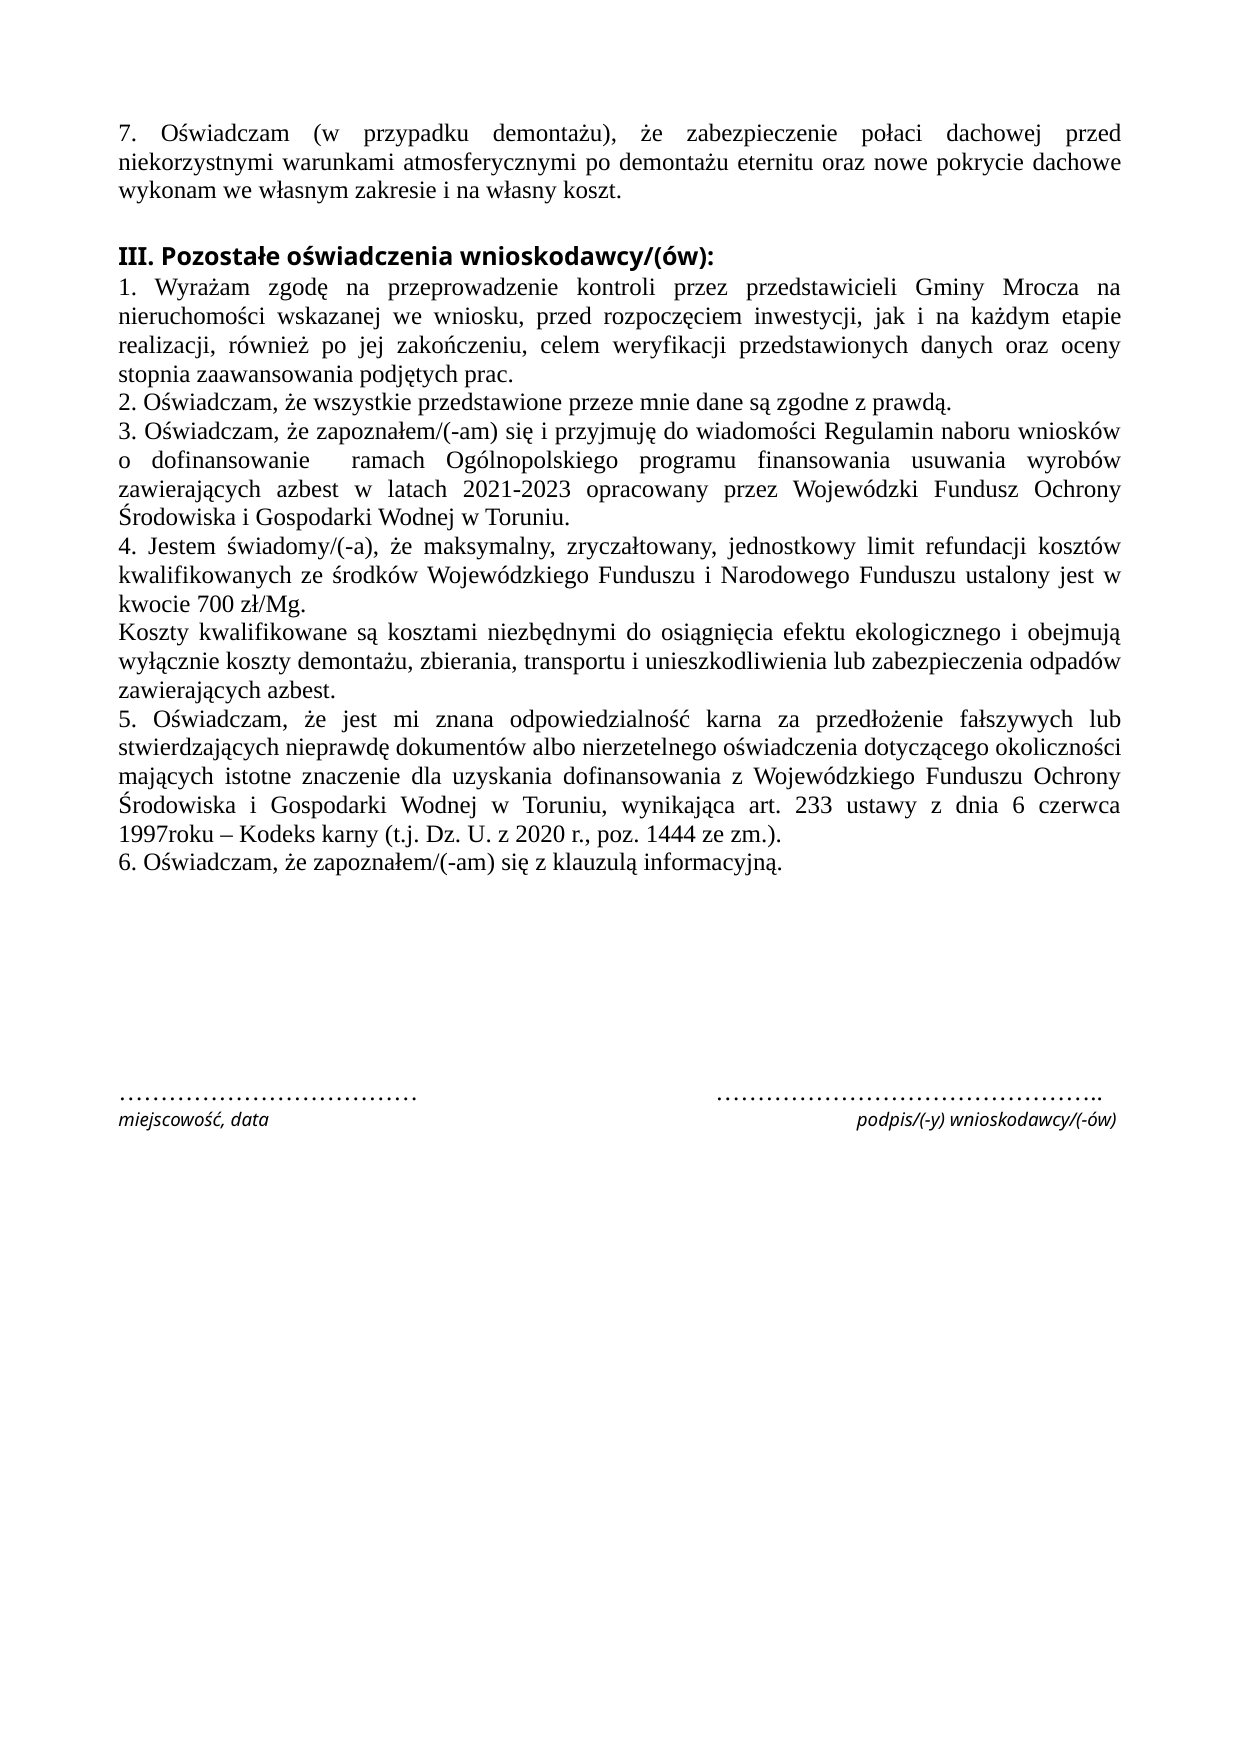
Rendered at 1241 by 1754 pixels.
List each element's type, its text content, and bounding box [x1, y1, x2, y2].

text 4. Jestem świadomy/(-a), że maksymalny, zryczałtowany, jednostkowy limit refundacji kosztów kwalifikowanych ze środków Wojewódzkiego Funduszu i Narodowego Funduszu ustalony jest w kwocie 700 zł/Mg. [118, 531, 1122, 617]
text 7. Oświadczam (w przypadku demontażu), że zabezpieczenie połaci dachowej przed niekorzystnymi warunkami atmosferycznymi po demontażu eternitu oraz nowe pokrycie dachowe wykonam we własnym zakresie i na własny koszt. [118, 118, 1122, 204]
text 1. Wyrażam zgodę na przeprowadzenie kontroli przez przedstawicieli Gminy Mrocza na nieruchomości wskazanej we wniosku, przed rozpoczęciem inwestycji, jak i na każdym etapie realizacji, również po jej zakończeniu, celem weryfikacji przedstawionych danych oraz oceny stopnia zaawansowania podjętych prac. [118, 272, 1122, 387]
text 5. Oświadczam, że jest mi znana odpowiedzialność karna za przedłożenie fałszywych lub stwierdzających nieprawdę dokumentów albo nierzetelnego oświadczenia dotyczącego okoliczności mających istotne znaczenie dla uzyskania dofinansowania z Wojewódzkiego Funduszu Ochrony Środowiska i Gospodarki Wodnej w Toruniu, wynikająca art. 233 ustawy z dnia 6 czerwca 1997roku – Kodeks karny (t.j. Dz. U. z 2020 r., poz. 1444 ze zm.). [118, 704, 1122, 847]
text III. Pozostałe oświadczenia wnioskodawcy/(ów): [118, 238, 1122, 272]
text Koszty kwalifikowane są kosztami niezbędnymi do osiągnięcia efektu ekologicznego i obejmują wyłącznie koszty demontażu, zbierania, transportu i unieszkodliwienia lub zabezpieczenia odpadów zawierających azbest. [118, 617, 1122, 704]
text 3. Oświadczam, że zapoznałem/(-am) się i przyjmuję do wiadomości Regulamin naboru wniosków o dofinansowanie ramach Ogólnopolskiego programu finansowania usuwania wyrobów zawierających azbest w latach 2021-2023 opracowany przez Wojewódzki Fundusz Ochrony Środowiska i Gospodarki Wodnej w Toruniu. [118, 416, 1122, 531]
text 6. Oświadczam, że zapoznałem/(-am) się z klauzulą informacyjną. [118, 847, 1122, 876]
text miejscowość, data podpis/(-y) wnioskodawcy/(-ów) [118, 1106, 1122, 1132]
text ……………………………… ……………………………………….. [118, 1077, 1122, 1106]
text 2. Oświadczam, że wszystkie przedstawione przeze mnie dane są zgodne z prawdą. [118, 387, 1122, 416]
